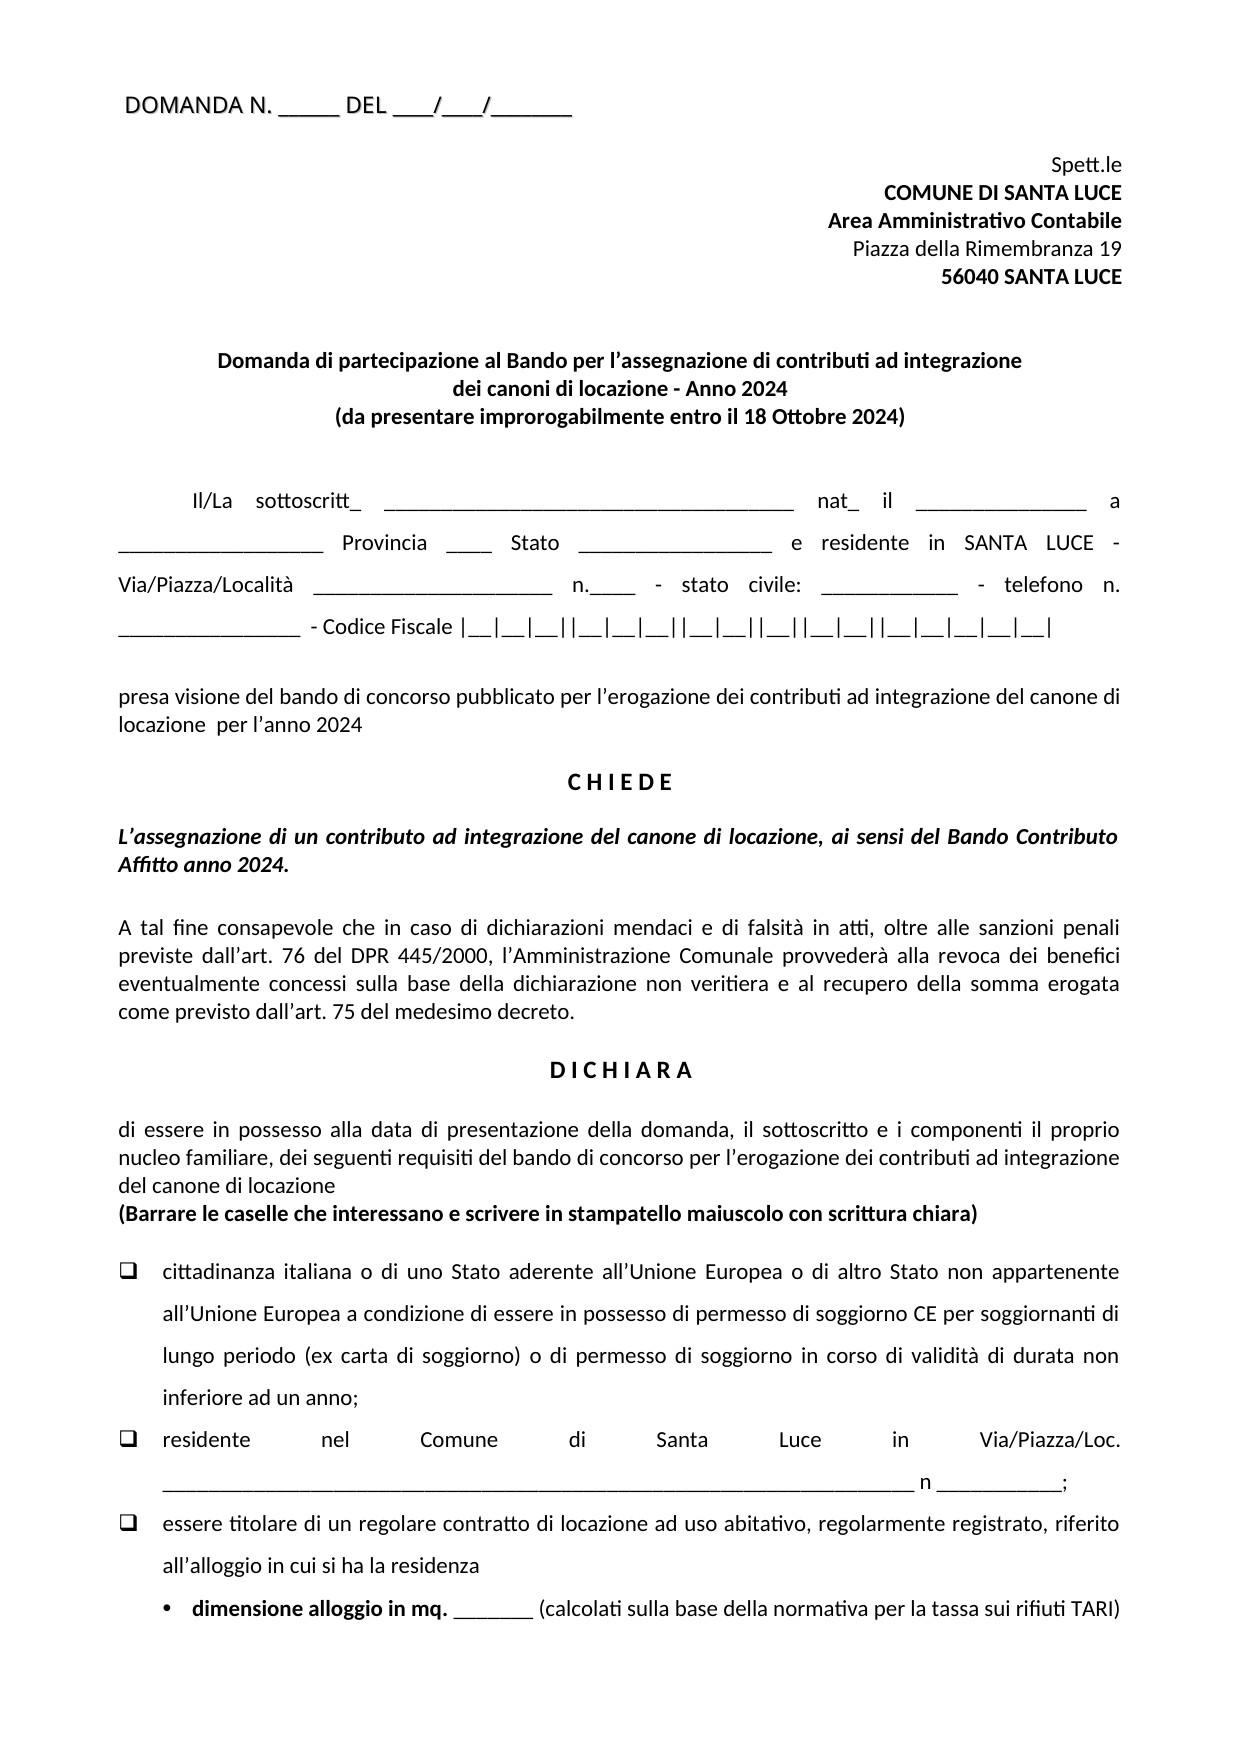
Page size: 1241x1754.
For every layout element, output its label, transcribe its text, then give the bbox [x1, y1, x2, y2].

list dimensione alloggio in mq. _______ (calcolati sulla base della normativa per la tassa sui rifiuti TARI) [162, 1593, 1122, 1622]
text Domanda di partecipazione al Bando per l’assegnazione di contributi ad integrazione [118, 346, 1122, 374]
list residente nel Comune di Santa Luce in Via/Piazza/Loc. __________________________________________________________________ n ___________; [118, 1425, 1122, 1495]
text di essere in possesso alla data di presentazione della domanda, il sottoscritto e i componenti il proprio nucleo familiare, dei seguenti requisiti del bando di concorso per l’erogazione dei contributi ad integrazione del canone di locazione [118, 1115, 1122, 1199]
text (da presentare improrogabilmente entro il 18 Ottobre 2024) [118, 402, 1122, 430]
text dei canoni di locazione - Anno 2024 [118, 374, 1122, 402]
text Area Amministrativo Contabile [118, 206, 1122, 234]
list cittadinanza italiana o di uno Stato aderente all’Unione Europea o di altro Stato non appartenente all’Unione Europea a condizione di essere in possesso di permesso di soggiorno CE per soggiornanti di lungo periodo (ex carta di soggiorno) o di permesso di soggiorno in corso di validità di durata non inferiore ad un anno; [118, 1257, 1122, 1411]
text D I C H I A R A [119, 1054, 1122, 1085]
text Il/La sottoscritt_ ____________________________________ nat_ il _______________ a __________________ Provincia ____ Stato _________________ e residente in SANTA LUCE - Via/Piazza/Località _____________________ n.____ - stato civile: ____________ - telefono n. ________________ - Codice Fiscale |__|__|__||__|__|__||__|__||__||__|__||__|__|__|__|__| [118, 486, 1122, 640]
text DOMANDA N. ______ DEL ____/____/________ [124, 89, 1122, 120]
text A tal fine consapevole che in caso di dichiarazioni mendaci e di falsità in atti, oltre alle sanzioni penali previste dall’art. 76 del DPR 445/2000, l’Amministrazione Comunale provvederà alla revoca dei benefici eventualmente concessi sulla base della dichiarazione non veritiera e al recupero della somma erogata come previsto dall’art. 75 del medesimo decreto. [118, 913, 1122, 1025]
list essere titolare di un regolare contratto di locazione ad uso abitativo, regolarmente registrato, riferito all’alloggio in cui si ha la residenza [118, 1509, 1122, 1579]
text (Barrare le caselle che interessano e scrivere in stampatello maiuscolo con scrittura chiara) [118, 1199, 1122, 1227]
text COMUNE DI SANTA LUCE [118, 178, 1122, 206]
text Piazza della Rimembranza 19 [118, 234, 1122, 262]
subtitle C H I E D E [118, 766, 1121, 797]
text presa visione del bando di concorso pubblicato per l’erogazione dei contributi ad integrazione del canone di locazione per l’anno 2024 [118, 682, 1122, 738]
text Spett.le [118, 150, 1122, 178]
subtitle L’assegnazione di un contributo ad integrazione del canone di locazione, ai sensi del Bando Contributo Affitto anno 2024. [118, 822, 1121, 878]
text 56040 SANTA LUCE [118, 262, 1122, 290]
